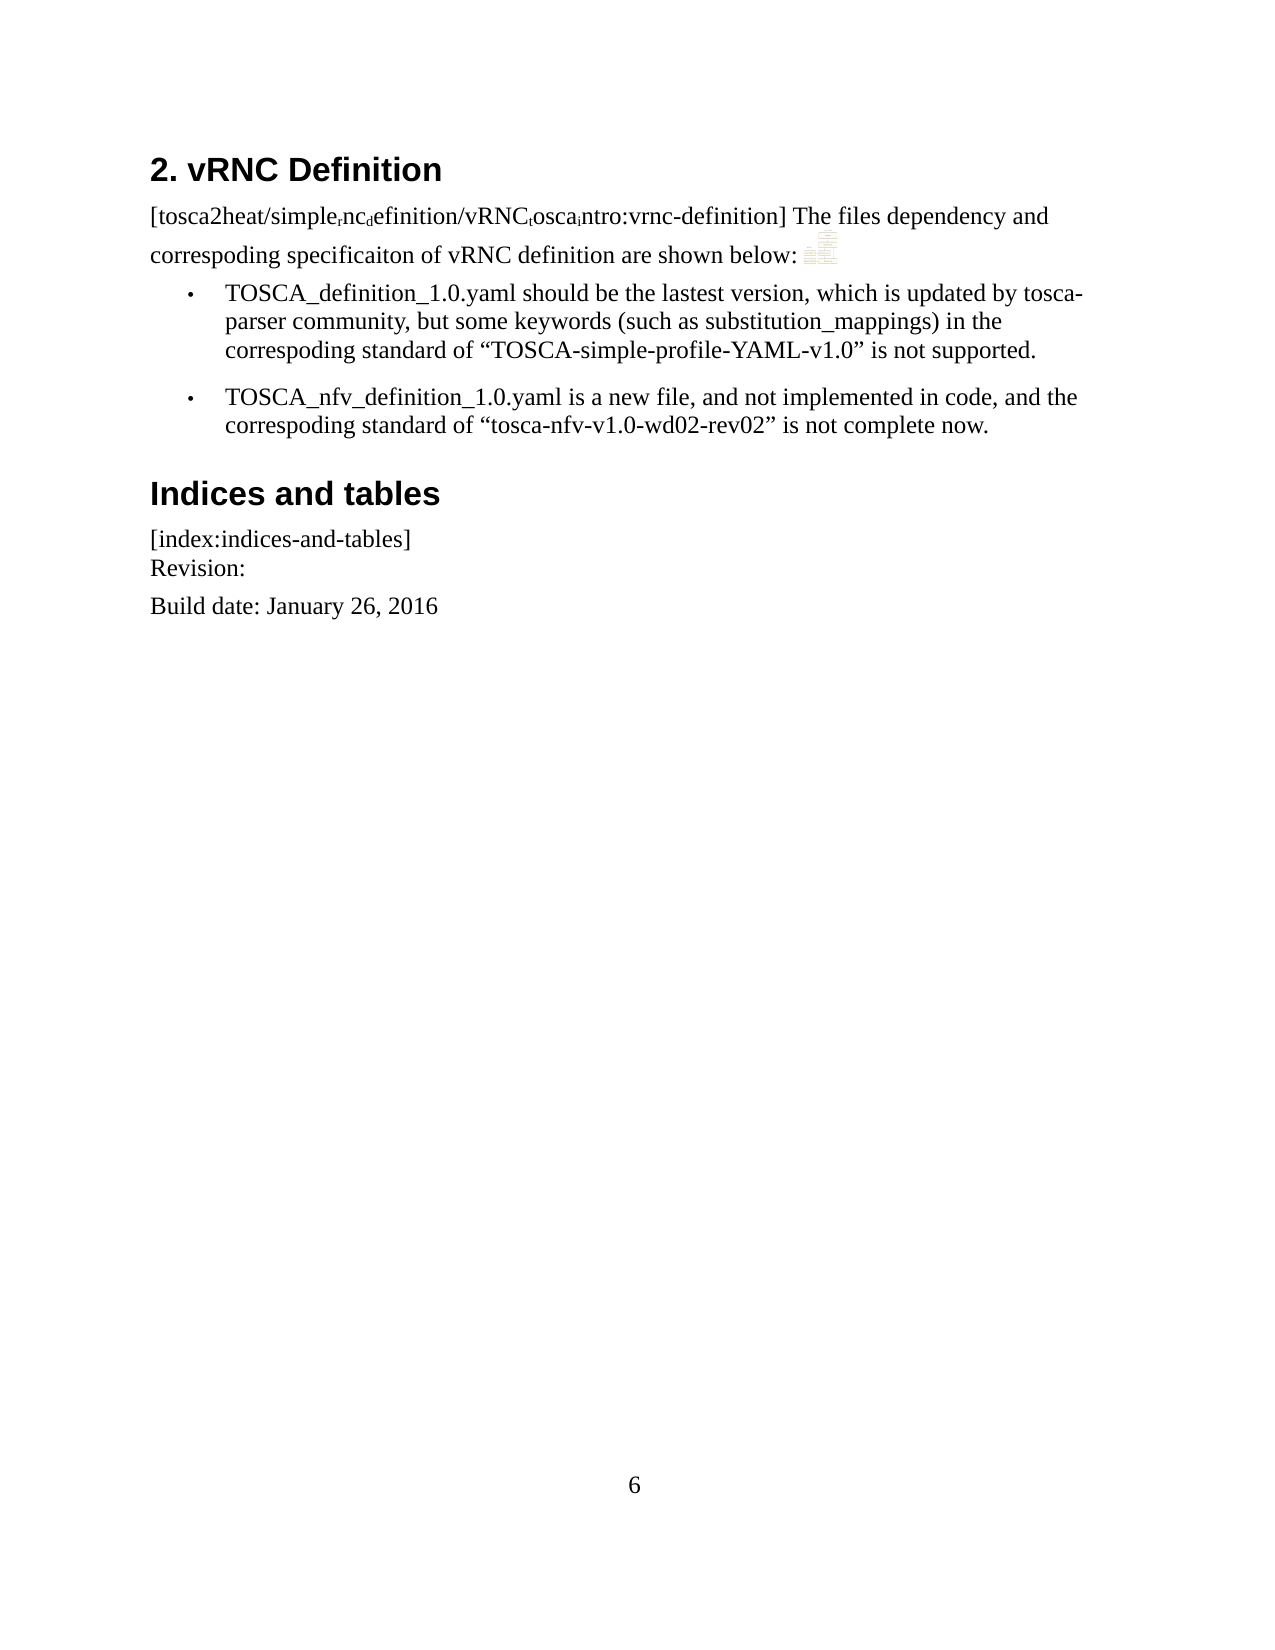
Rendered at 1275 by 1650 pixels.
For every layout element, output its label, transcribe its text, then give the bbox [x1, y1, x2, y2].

text Build date: January 26, 2016 [150, 591, 1125, 620]
list TOSCA_definition_1.0.yaml should be the lastest version, which is updated by tosca-parser community, but some keywords (such as substitution_mappings) in the correspoding standard of “TOSCA-simple-profile-YAML-v1.0” is not supported. [187, 278, 1125, 364]
picture [803, 230, 838, 264]
text Revision: [150, 553, 1125, 582]
subtitle Indices and tables [150, 473, 1125, 512]
subtitle 2. vRNC Definition [150, 150, 1125, 189]
list TOSCA_nfv_definition_1.0.yaml is a new file, and not implemented in code, and the correspoding standard of “tosca-nfv-v1.0-wd02-rev02” is not complete now. [187, 382, 1125, 439]
text [index:indices-and-tables] [150, 524, 1125, 553]
text [tosca2heat/simplerncdefinition/vRNCtoscaintro:vrnc-definition] The files dependency and correspoding specificaiton of vRNC definition are shown below: [150, 201, 1125, 269]
